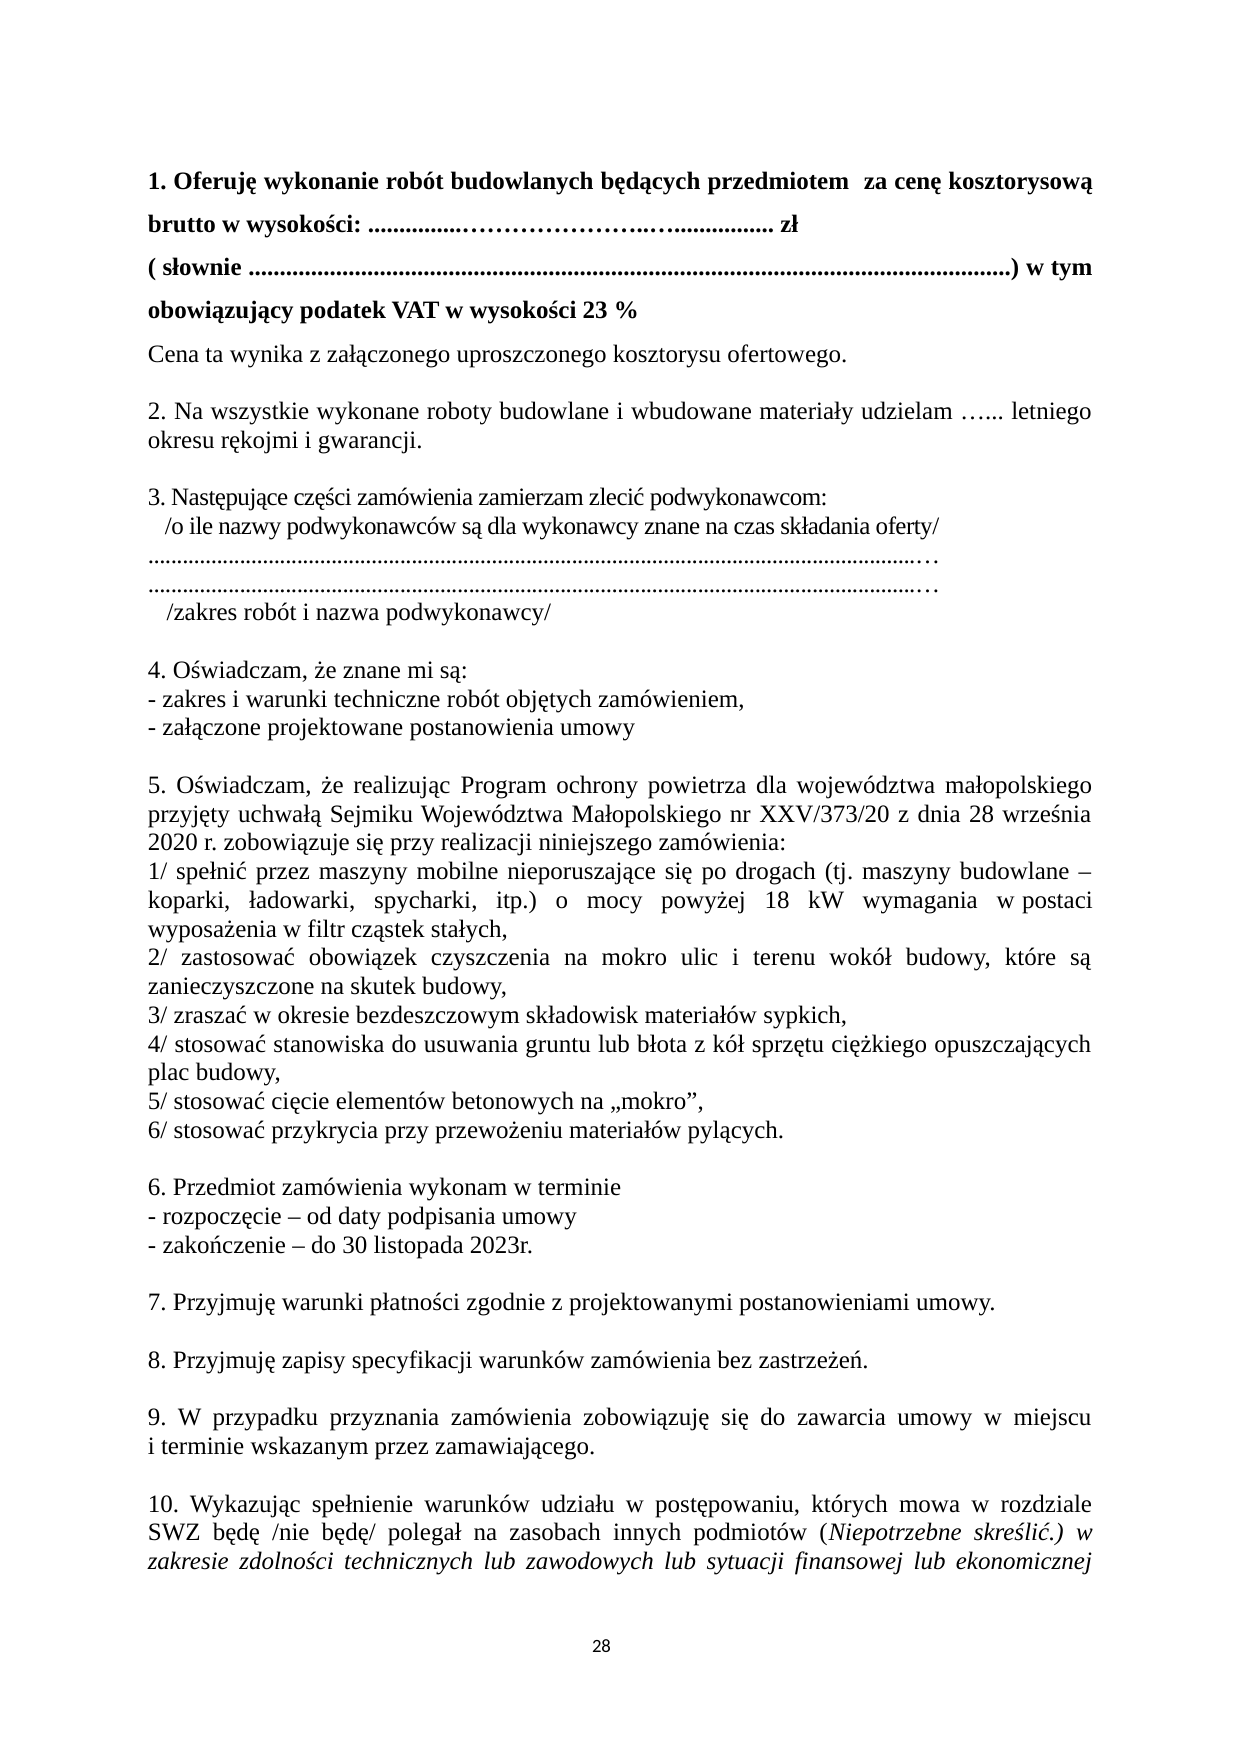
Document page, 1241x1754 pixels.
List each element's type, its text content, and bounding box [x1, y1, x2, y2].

text 6/ stosować przykrycia przy przewożeniu materiałów pylących. [148, 1115, 1093, 1144]
text 1. Oferuję wykonanie robót budowlanych będących przedmiotem za cenę kosztorysową brutto w wysokości: ...............…………………..…................ zł [148, 166, 1093, 238]
text 5. Oświadczam, że realizując Program ochrony powietrza dla województwa małopolskiego przyjęty uchwałą Sejmiku Województwa Małopolskiego nr XXV/373/20 z dnia 28 września 2020 r. zobowiązuje się przy realizacji niniejszego zamówienia: [148, 770, 1093, 856]
text 4/ stosować stanowiska do usuwania gruntu lub błota z kół sprzętu ciężkiego opuszczających plac budowy, [148, 1029, 1093, 1086]
text /zakres robót i nazwa podwykonawcy/ [148, 597, 1093, 626]
text 8. Przyjmuję zapisy specyfikacji warunków zamówienia bez zastrzeżeń. [148, 1345, 1093, 1374]
text 6. Przedmiot zamówienia wykonam w terminie [148, 1172, 1093, 1201]
text ......................................................................................................................................… [148, 540, 1093, 569]
text - rozpoczęcie – od daty podpisania umowy [148, 1201, 1093, 1230]
text 4. Oświadczam, że znane mi są: [148, 655, 1093, 684]
text 7. Przyjmuję warunki płatności zgodnie z projektowanymi postanowieniami umowy. [148, 1287, 1093, 1316]
text 1/ spełnić przez maszyny mobilne nieporuszające się po drogach (tj. maszyny budowlane – koparki, ładowarki, spycharki, itp.) o mocy powyżej 18 kW wymagania w postaci wyposażenia w filtr cząstek stałych, [148, 856, 1093, 942]
text 2. Na wszystkie wykonane roboty budowlane i wbudowane materiały udzielam …... letniego okresu rękojmi i gwarancji. [148, 396, 1093, 454]
text 9. W przypadku przyznania zamówienia zobowiązuję się do zawarcia umowy w miejscu i terminie wskazanym przez zamawiającego. [148, 1402, 1093, 1460]
text 2/ zastosować obowiązek czyszczenia na mokro ulic i terenu wokół budowy, które są zanieczyszczone na skutek budowy, [148, 942, 1093, 1000]
text ......................................................................................................................................… [148, 569, 1093, 597]
text Cena ta wynika z załączonego uproszczonego kosztorysu ofertowego. [148, 339, 1093, 367]
text 3. Następujące części zamówienia zamierzam zlecić podwykonawcom: [148, 482, 1093, 511]
text - zakończenie – do 30 listopada 2023r. [148, 1230, 1093, 1259]
text - załączone projektowane postanowienia umowy [148, 712, 1093, 741]
text ( słownie ..........................................................................................................................) w tym obowiązujący podatek VAT w wysokości 23 % [148, 252, 1093, 324]
text 10. Wykazując spełnienie warunków udziału w postępowaniu, których mowa w rozdziale SWZ będę /nie będę/ polegał na zasobach innych podmiotów (Niepotrzebne skreślić.) w zakresie zdolności technicznych lub zawodowych lub sytuacji finansowej lub ekonomicznej [148, 1489, 1093, 1575]
text 5/ stosować cięcie elementów betonowych na „mokro”, [148, 1086, 1093, 1115]
text /o ile nazwy podwykonawców są dla wykonawcy znane na czas składania oferty/ [148, 511, 1093, 540]
text - zakres i warunki techniczne robót objętych zamówieniem, [148, 684, 1093, 712]
text 3/ zraszać w okresie bezdeszczowym składowisk materiałów sypkich, [148, 1000, 1093, 1029]
